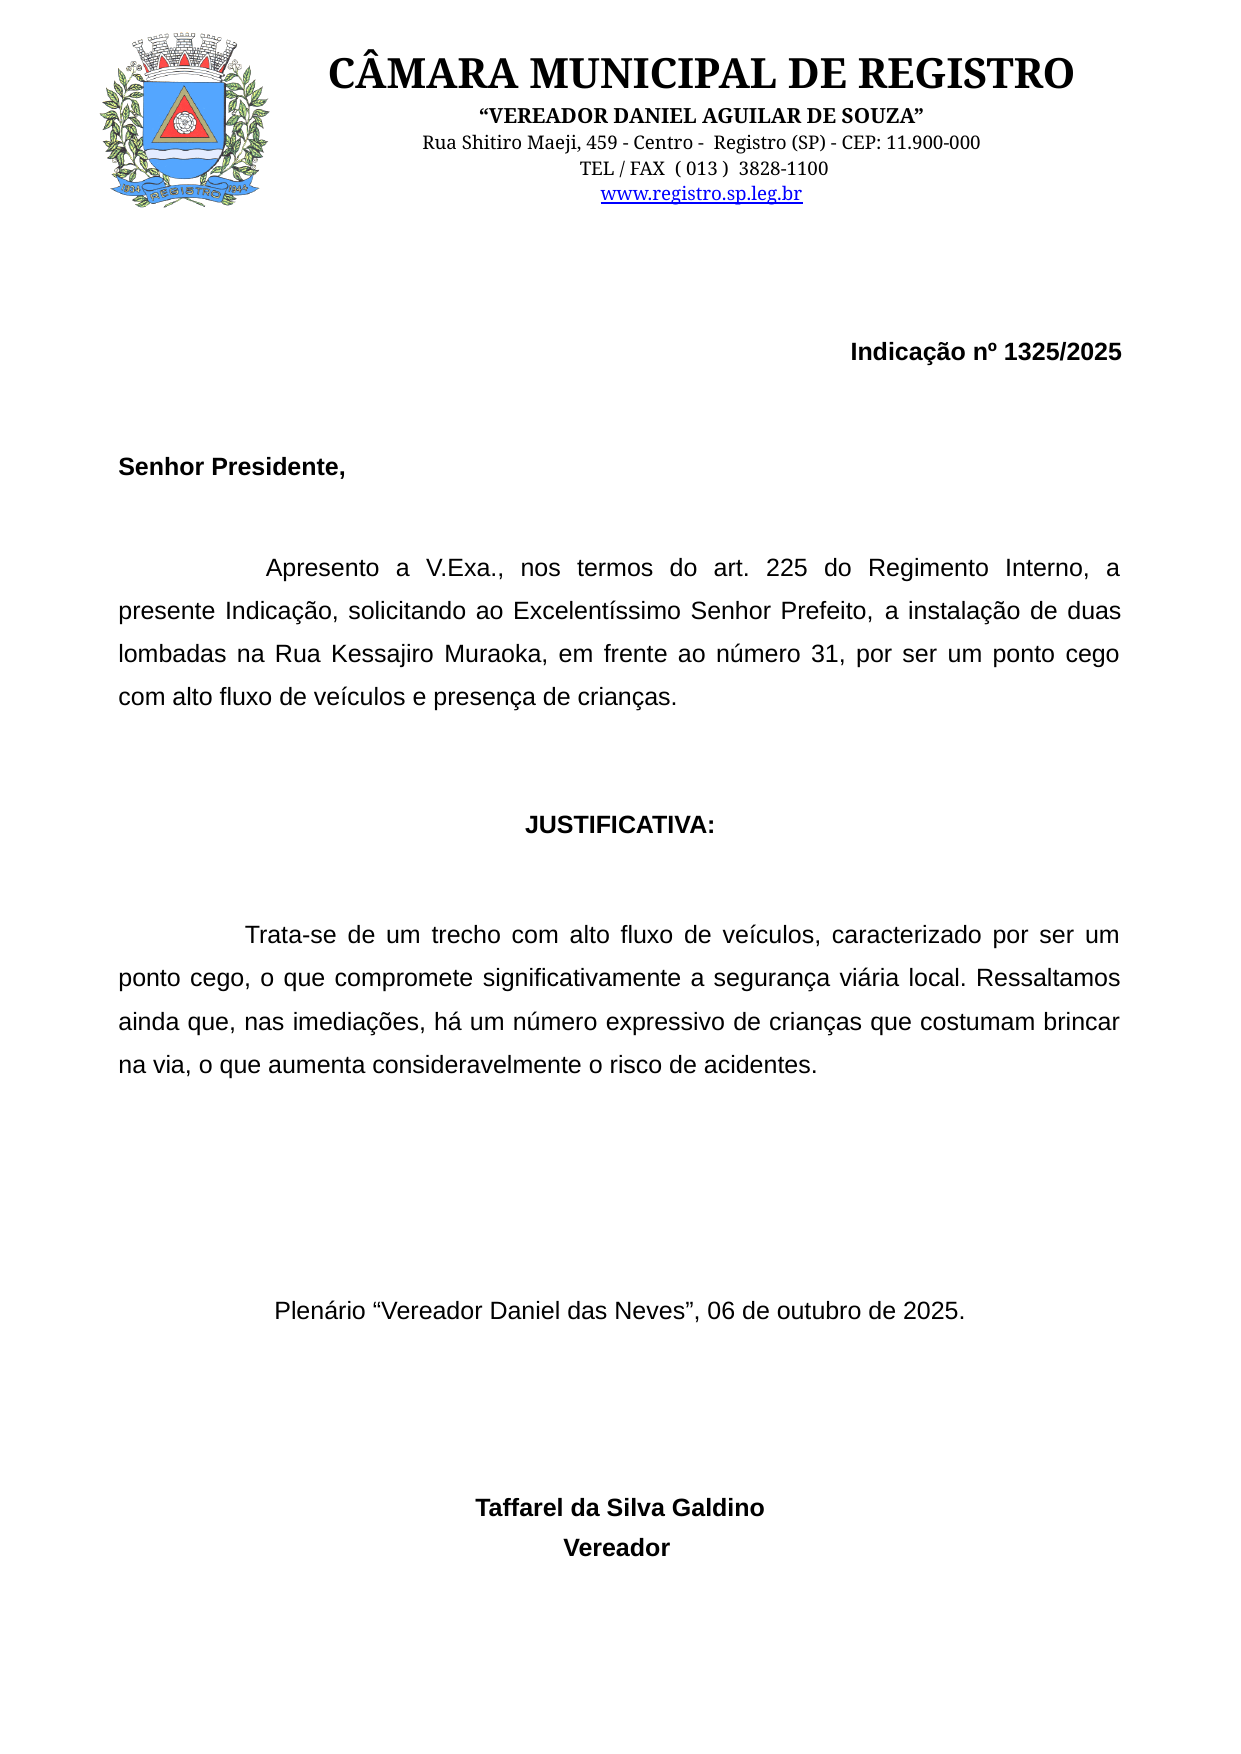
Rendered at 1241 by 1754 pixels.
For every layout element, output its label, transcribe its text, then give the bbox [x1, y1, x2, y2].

text Indicação nº 1325/2025 [118, 337, 1122, 366]
text Taffarel da Silva Galdino [118, 1493, 1122, 1521]
text Apresento a V.Exa., nos termos do art. 225 do Regimento Interno, a presente Indicação, solicitando ao Excelentíssimo Senhor Prefeito, a instalação de duas lombadas na Rua Kessajiro Muraoka, em frente ao número 31, por ser um ponto cego com alto fluxo de veículos e presença de crianças. [118, 553, 1122, 711]
text Plenário “Vereador Daniel das Neves”, 06 de outubro de 2025. [118, 1296, 1122, 1325]
text Vereador [118, 1533, 1122, 1562]
text Senhor Presidente, [118, 452, 1122, 481]
text JUSTIFICATIVA: [118, 810, 1122, 839]
text Trata-se de um trecho com alto fluxo de veículos, caracterizado por ser um ponto cego, o que compromete significativamente a segurança viária local. Ressaltamos ainda que, nas imediações, há um número expressivo de crianças que costumam brincar na via, o que aumenta consideravelmente o risco de acidentes. [118, 920, 1122, 1078]
